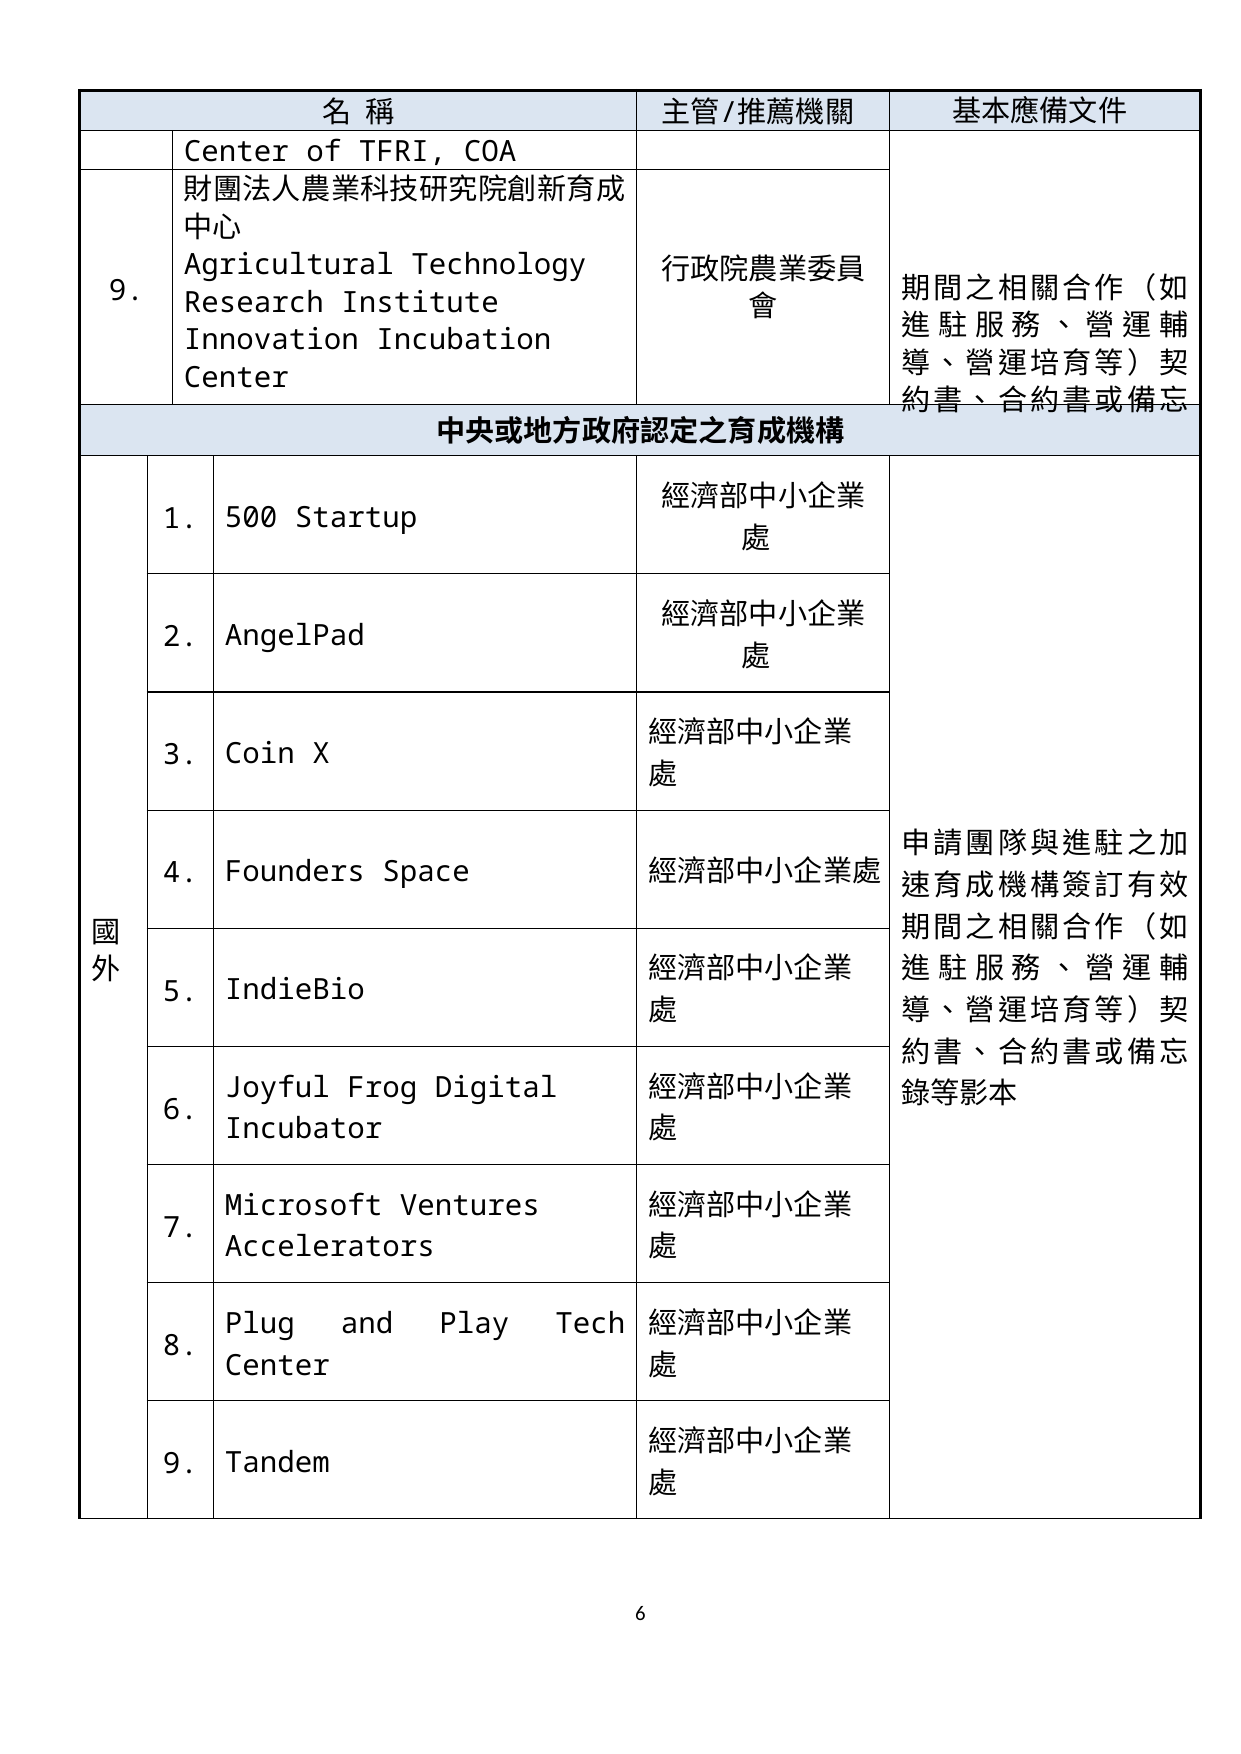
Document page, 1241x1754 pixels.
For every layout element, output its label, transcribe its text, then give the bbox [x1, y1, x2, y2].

table_cell 5. [148, 929, 213, 1046]
table_cell [81, 131, 172, 168]
table_cell Coin X [214, 693, 636, 809]
table_cell 行政院農業委員會 [637, 170, 889, 404]
table_cell 500 Startup [214, 456, 636, 573]
table_cell Microsoft Ventures Accelerators [214, 1165, 636, 1282]
table_cell [637, 131, 889, 168]
table_header 名 稱 [81, 92, 636, 130]
table_cell 中央或地方政府認定之育成機構 [81, 405, 1199, 455]
table_cell 7. [148, 1165, 213, 1282]
table_cell 申請團隊與進駐之加速育成機構簽訂有效期間之相關合作（如進駐服務、營運輔導、營運培育等）契約書、合約書或備忘錄等影本 [890, 456, 1199, 1518]
table_cell 申請團隊與進駐之加速育成機構簽訂有效期間之相關合作（如進駐服務、營運輔導、營運培育等）契約書、合約書或備忘錄等影本 申請團隊與進駐之加速育成機構簽訂有效期間之相關合作（如進駐服務、營運輔導、營運培育等）契約書、合約書或備忘錄等影本 [890, 131, 1199, 404]
table_cell 經濟部中小企業處 [637, 693, 889, 809]
table_cell Joyful Frog Digital Incubator [214, 1047, 636, 1164]
table_cell Founders Space [214, 811, 636, 928]
table_cell 3. [148, 693, 213, 809]
table_cell 9. [148, 1401, 213, 1518]
table_cell 9. [81, 170, 172, 404]
table_cell 2. [148, 574, 213, 691]
table_cell 經濟部中小企業處 [637, 1283, 889, 1400]
table_cell 4. [148, 811, 213, 928]
table_header 基本應備文件 [890, 92, 1199, 130]
table_cell 經濟部中小企業處 [637, 1401, 889, 1518]
table_cell 經濟部中小企業處 [637, 456, 889, 573]
table_cell Plug and Play Tech Center [214, 1283, 636, 1400]
table_cell IndieBio [214, 929, 636, 1046]
table_cell Center of TFRI, COA [173, 131, 636, 168]
table_cell 6. [148, 1047, 213, 1164]
table_cell AngelPad [214, 574, 636, 691]
table_cell 國 外 [81, 456, 147, 1518]
table_cell 8. [148, 1283, 213, 1400]
table_cell 經濟部中小企業處 [637, 811, 889, 928]
table_cell 經濟部中小企業處 [637, 929, 889, 1046]
table_cell 財團法人農業科技研究院創新育成中心 Agricultural Technology Research Institute Innovation Incubation Center [173, 170, 636, 404]
table_header 主管/推薦機關 [637, 92, 889, 130]
table_cell 經濟部中小企業處 [637, 1047, 889, 1164]
table_cell Tandem [214, 1401, 636, 1518]
table_cell 經濟部中小企業處 [637, 574, 889, 691]
table_cell 經濟部中小企業處 [637, 1165, 889, 1282]
table_cell 1. [148, 456, 213, 573]
